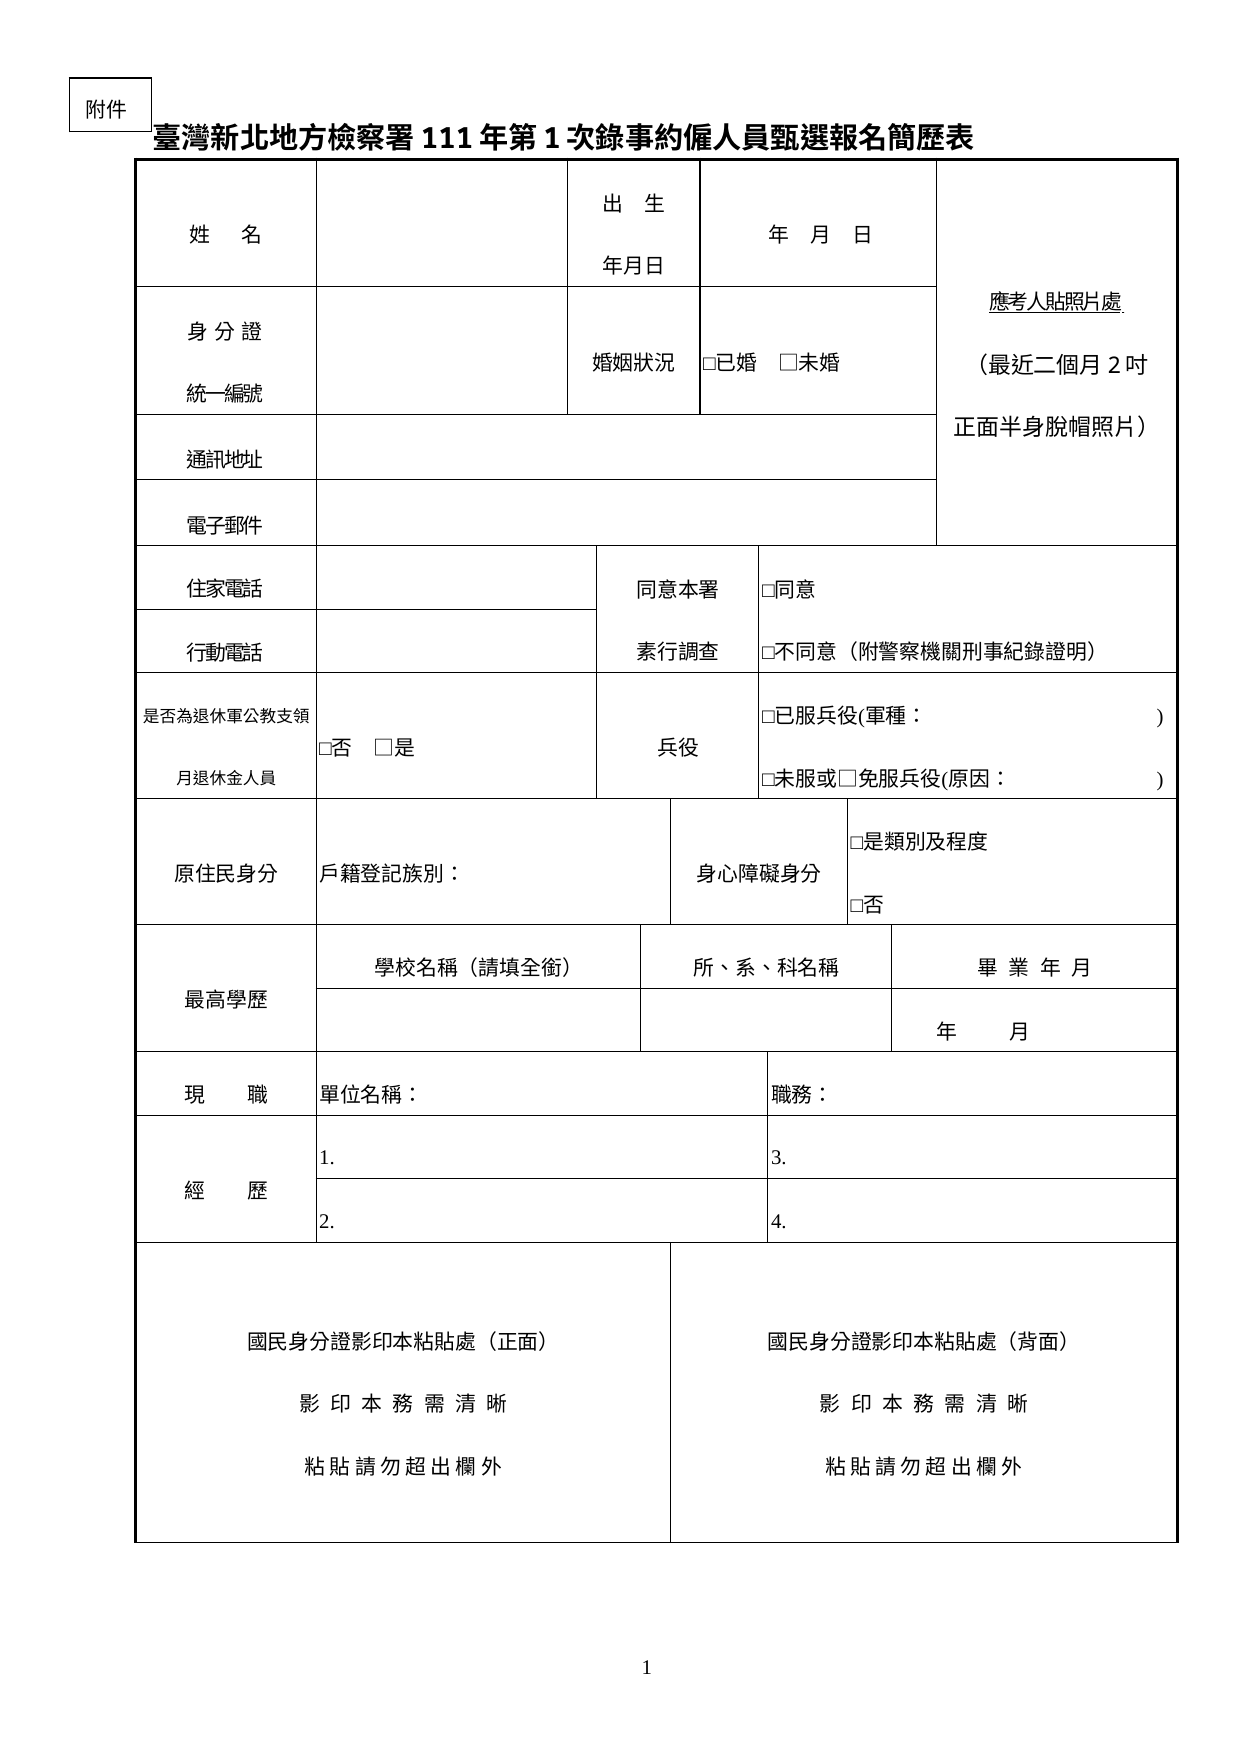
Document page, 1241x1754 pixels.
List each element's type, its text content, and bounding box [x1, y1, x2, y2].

table_cell 2. [317, 1179, 767, 1242]
table_cell 住家電話 [137, 546, 316, 608]
text 臺灣新北地方檢察署111年第1次錄事約僱人員甄選報名簡歷表 [136, 115, 1157, 157]
table_cell [641, 989, 891, 1051]
table_cell 年 月 [892, 989, 1176, 1051]
table_cell 最高學歷 [137, 925, 316, 1051]
table_cell □同意 □不同意（附警察機關刑事紀錄證明） [759, 546, 1176, 672]
table_cell [317, 287, 567, 414]
table_cell 所、系、科名稱 [641, 925, 891, 988]
table_header [317, 161, 567, 286]
table_cell 通訊地址 [137, 415, 316, 479]
table_cell 職務： [768, 1052, 1176, 1115]
table_cell 身 分 證 統一編號 [137, 287, 316, 414]
table_cell 1. [317, 1116, 767, 1178]
table_cell 3. [768, 1116, 1176, 1178]
table_cell □否 □是 [317, 673, 596, 798]
table_cell [317, 610, 596, 672]
table_cell 行動電話 [137, 610, 316, 672]
table_cell 婚姻狀況 [568, 287, 699, 414]
table_cell 畢 業 年 月 [892, 925, 1176, 988]
table_cell 原住民身分 [137, 799, 316, 924]
table_cell 國民身分證影印本粘貼處（正面） 影 印 本 務 需 清 晰 粘貼請勿超出欄外 [137, 1243, 670, 1542]
table_cell □已婚 □未婚 [701, 287, 936, 414]
table_cell 經 歷 [137, 1116, 316, 1242]
table_cell 學校名稱（請填全銜） [317, 925, 640, 988]
table_cell [317, 480, 936, 545]
table_cell 兵役 [597, 673, 758, 798]
table_cell 電子郵件 [137, 480, 316, 545]
table_cell [317, 989, 640, 1051]
text 附件1 [85, 86, 136, 123]
table_header 出 生 年月日 [568, 161, 699, 286]
table_cell 是否為退休軍公教支領月退休金人員 [137, 673, 316, 798]
table_cell 現 職 [137, 1052, 316, 1115]
table_cell 同意本署 素行調查 [597, 546, 758, 672]
table_header 姓 名 [137, 161, 316, 286]
table_cell [317, 415, 936, 479]
table_cell □已服兵役(軍種： ) □未服或□免服兵役(原因： ) [759, 673, 1176, 798]
table_cell 身心障礙身分 [671, 799, 847, 924]
table_cell 單位名稱： [317, 1052, 767, 1115]
table_header 應考人貼照片處 （最近二個月2吋 正面半身脫帽照片） [937, 161, 1176, 545]
table_cell □是類別及程度 □否 [848, 799, 1176, 924]
table_header 年 月 日 [701, 161, 936, 286]
table_cell 戶籍登記族別： [317, 799, 670, 924]
text [70, 79, 151, 131]
table_cell [317, 546, 596, 608]
table_cell 國民身分證影印本粘貼處（背面） 影 印 本 務 需 清 晰 粘貼請勿超出欄外 [671, 1243, 1176, 1542]
table_cell 4. [768, 1179, 1176, 1242]
